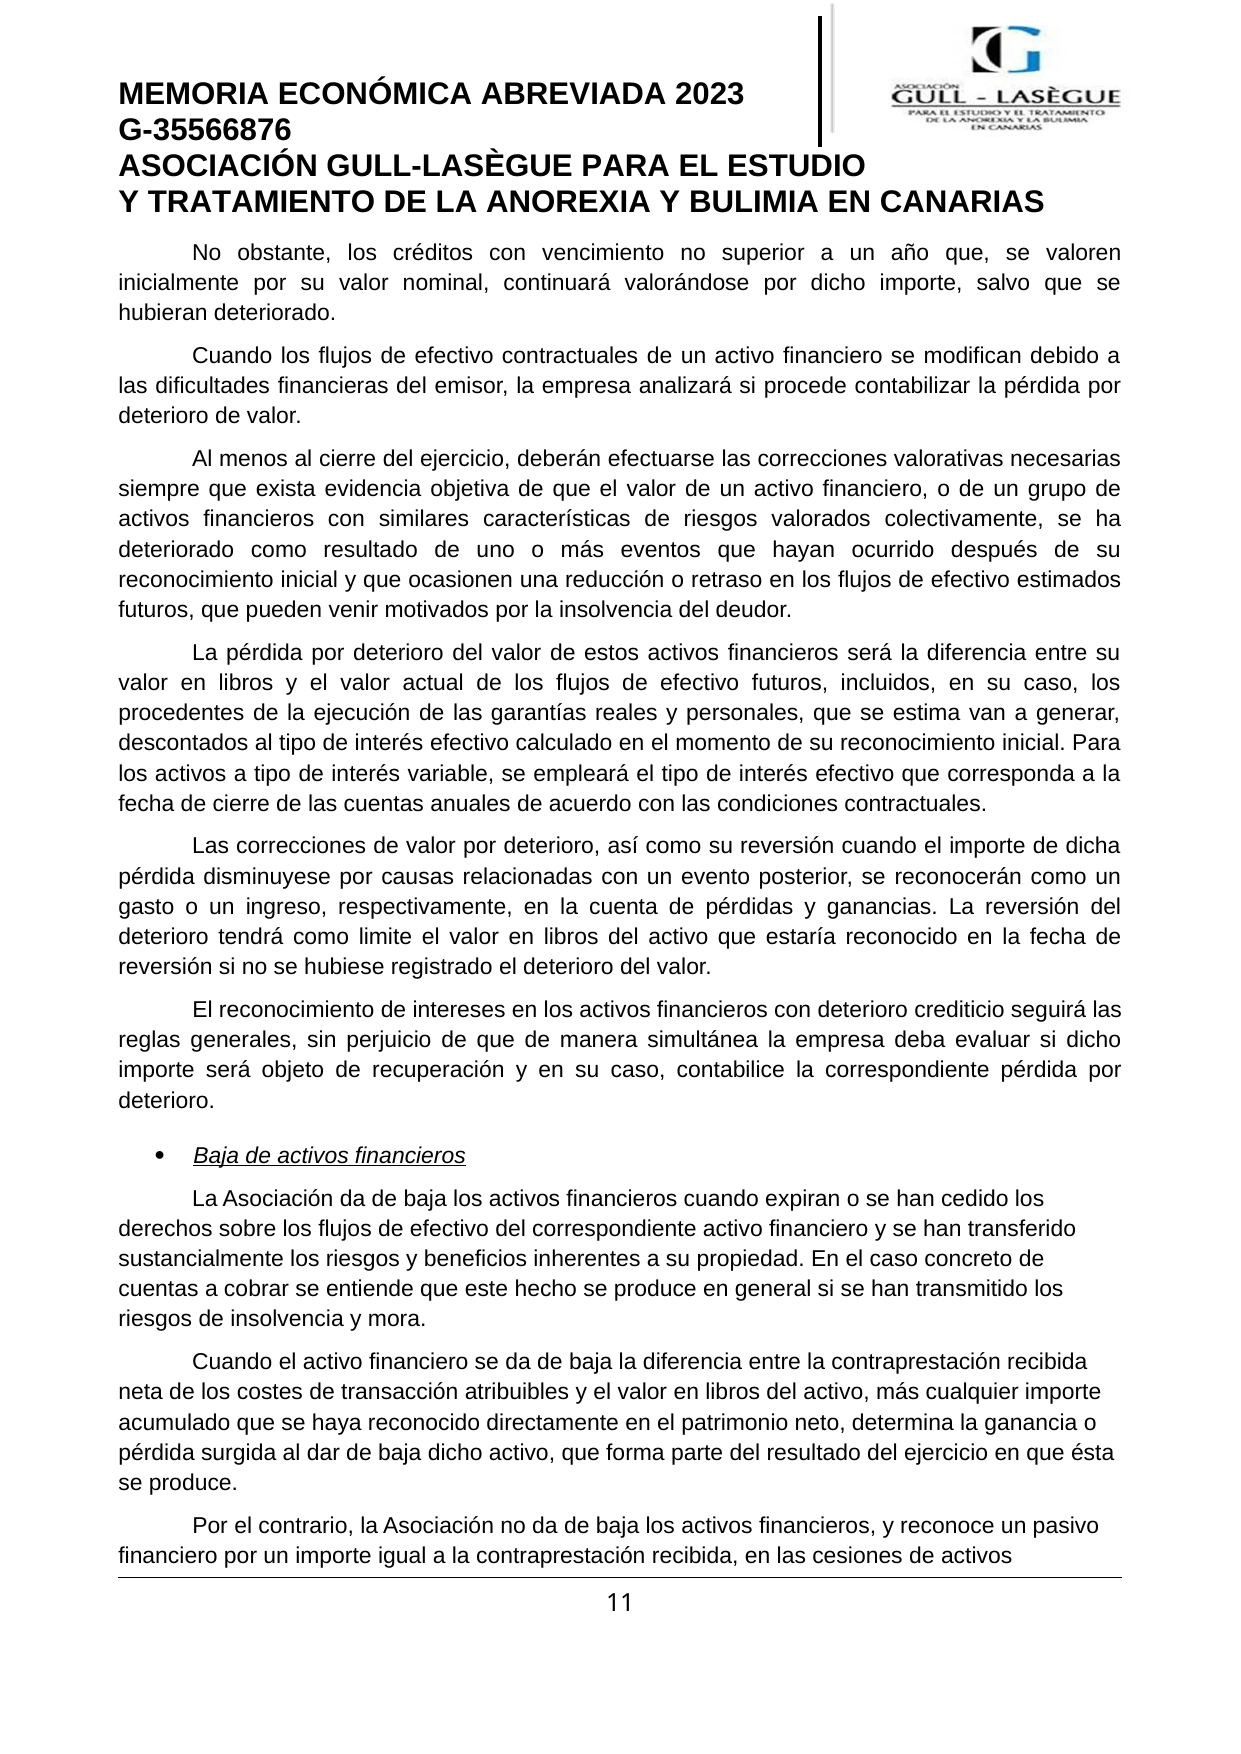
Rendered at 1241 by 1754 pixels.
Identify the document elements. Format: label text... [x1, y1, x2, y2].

text Las correcciones de valor por deterioro, así como su reversión cuando el importe de dicha pérdida disminuyese por causas relacionadas con un evento posterior, se reconocerán como un gasto o un ingreso, respectivamente, en la cuenta de pérdidas y ganancias. La reversión del deterioro tendrá como limite el valor en libros del activo que estaría reconocido en la fecha de reversión si no se hubiese registrado el deterioro del valor. [118, 832, 1122, 979]
text Cuando el activo financiero se da de baja la diferencia entre la contraprestación recibida neta de los costes de transacción atribuibles y el valor en libros del activo, más cualquier importe acumulado que se haya reconocido directamente en el patrimonio neto, determina la ganancia o pérdida surgida al dar de baja dicho activo, que forma parte del resultado del ejercicio en que ésta se produce. [118, 1348, 1122, 1495]
text Cuando los flujos de efectivo contractuales de un activo financiero se modifican debido a las dificultades financieras del emisor, la empresa analizará si procede contabilizar la pérdida por deterioro de valor. [118, 342, 1122, 428]
text La Asociación da de baja los activos financieros cuando expiran o se han cedido los derechos sobre los flujos de efectivo del correspondiente activo financiero y se han transferido sustancialmente los riesgos y beneficios inherentes a su propiedad. En el caso concreto de cuentas a cobrar se entiende que este hecho se produce en general si se han transmitido los riesgos de insolvencia y mora. [118, 1184, 1122, 1332]
text La pérdida por deterioro del valor de estos activos financieros será la diferencia entre su valor en libros y el valor actual de los flujos de efectivo futuros, incluidos, en su caso, los procedentes de la ejecución de las garantías reales y personales, que se estima van a generar, descontados al tipo de interés efectivo calculado en el momento de su reconocimiento inicial. Para los activos a tipo de interés variable, se empleará el tipo de interés efectivo que corresponda a la fecha de cierre de las cuentas anuales de acuerdo con las condiciones contractuales. [118, 639, 1122, 816]
list Baja de activos financieros [156, 1142, 1122, 1168]
text Al menos al cierre del ejercicio, deberán efectuarse las correcciones valorativas necesarias siempre que exista evidencia objetiva de que el valor de un activo financiero, o de un grupo de activos financieros con similares características de riesgos valorados colectivamente, se ha deteriorado como resultado de uno o más eventos que hayan ocurrido después de su reconocimiento inicial y que ocasionen una reducción o retraso en los flujos de efectivo estimados futuros, que pueden venir motivados por la insolvencia del deudor. [118, 445, 1122, 622]
text No obstante, los créditos con vencimiento no superior a un año que, se valoren inicialmente por su valor nominal, continuará valorándose por dicho importe, salvo que se hubieran deteriorado. [118, 239, 1122, 325]
text El reconocimiento de intereses en los activos financieros con deterioro crediticio seguirá las reglas generales, sin perjuicio de que de manera simultánea la empresa deba evaluar si dicho importe será objeto de recuperación y en su caso, contabilice la correspondiente pérdida por deterioro. [118, 996, 1122, 1113]
text Por el contrario, la Asociación no da de baja los activos financieros, y reconoce un pasivo financiero por un importe igual a la contraprestación recibida, en las cesiones de activos [118, 1512, 1122, 1568]
